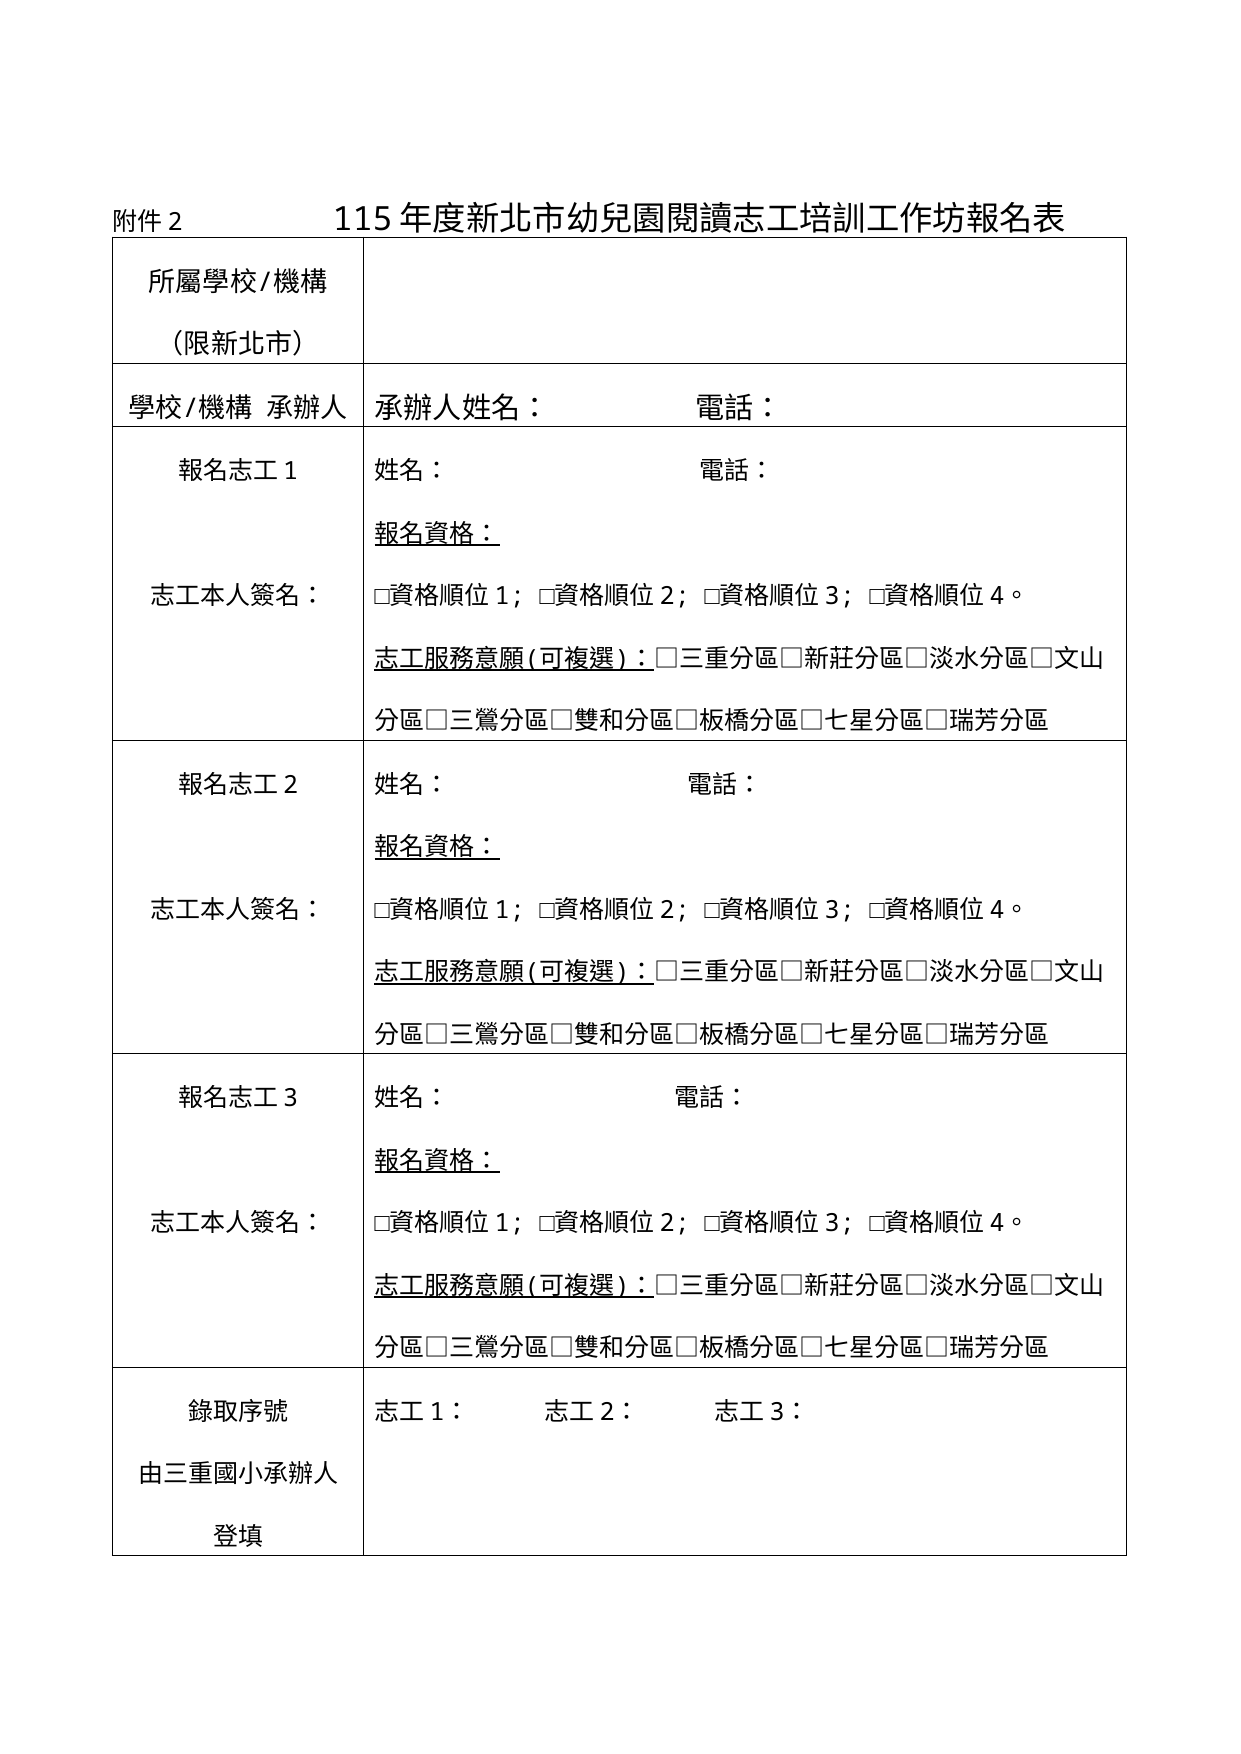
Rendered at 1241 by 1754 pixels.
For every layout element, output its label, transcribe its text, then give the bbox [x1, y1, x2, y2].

table_cell 錄取序號 由三重國小承辦人 登填 [113, 1368, 363, 1555]
table_cell 報名志工1 志工本人簽名： [113, 427, 363, 740]
table_cell 姓名： 電話： 報名資格： □資格順位1; □資格順位2; □資格順位3; □資格順位4。 志工服務意願(可複選)：□三重分區□新莊分區□淡水分區□文山分區□三鶯分區□雙和分區□板橋分區□七星分區□瑞芳分區 [364, 1054, 1126, 1367]
table_cell 報名志工2 志工本人簽名： [113, 741, 363, 1053]
table_cell 學校/機構 承辦人 [113, 364, 363, 426]
table_cell 姓名： 電話： 報名資格： □資格順位1; □資格順位2; □資格順位3; □資格順位4。 志工服務意願(可複選)：□三重分區□新莊分區□淡水分區□文山分區□三鶯分區□雙和分區□板橋分區□七星分區□瑞芳分區 [364, 427, 1126, 740]
table_cell 承辦人姓名： 電話： [364, 364, 1126, 426]
table_cell 志工1： 志工2： 志工3： [364, 1368, 1126, 1555]
text 附件2 115年度新北市幼兒園閱讀志工培訓工作坊報名表 [112, 174, 1128, 237]
table_header 所屬學校/機構 （限新北市） [113, 238, 363, 363]
table_cell 姓名： 電話： 報名資格： □資格順位1; □資格順位2; □資格順位3; □資格順位4。 志工服務意願(可複選)：□三重分區□新莊分區□淡水分區□文山分區□三鶯分區□雙和分區□板橋分區□七星分區□瑞芳分區 [364, 741, 1126, 1053]
table_header [364, 238, 1126, 363]
table_cell 報名志工3 志工本人簽名： [113, 1054, 363, 1367]
